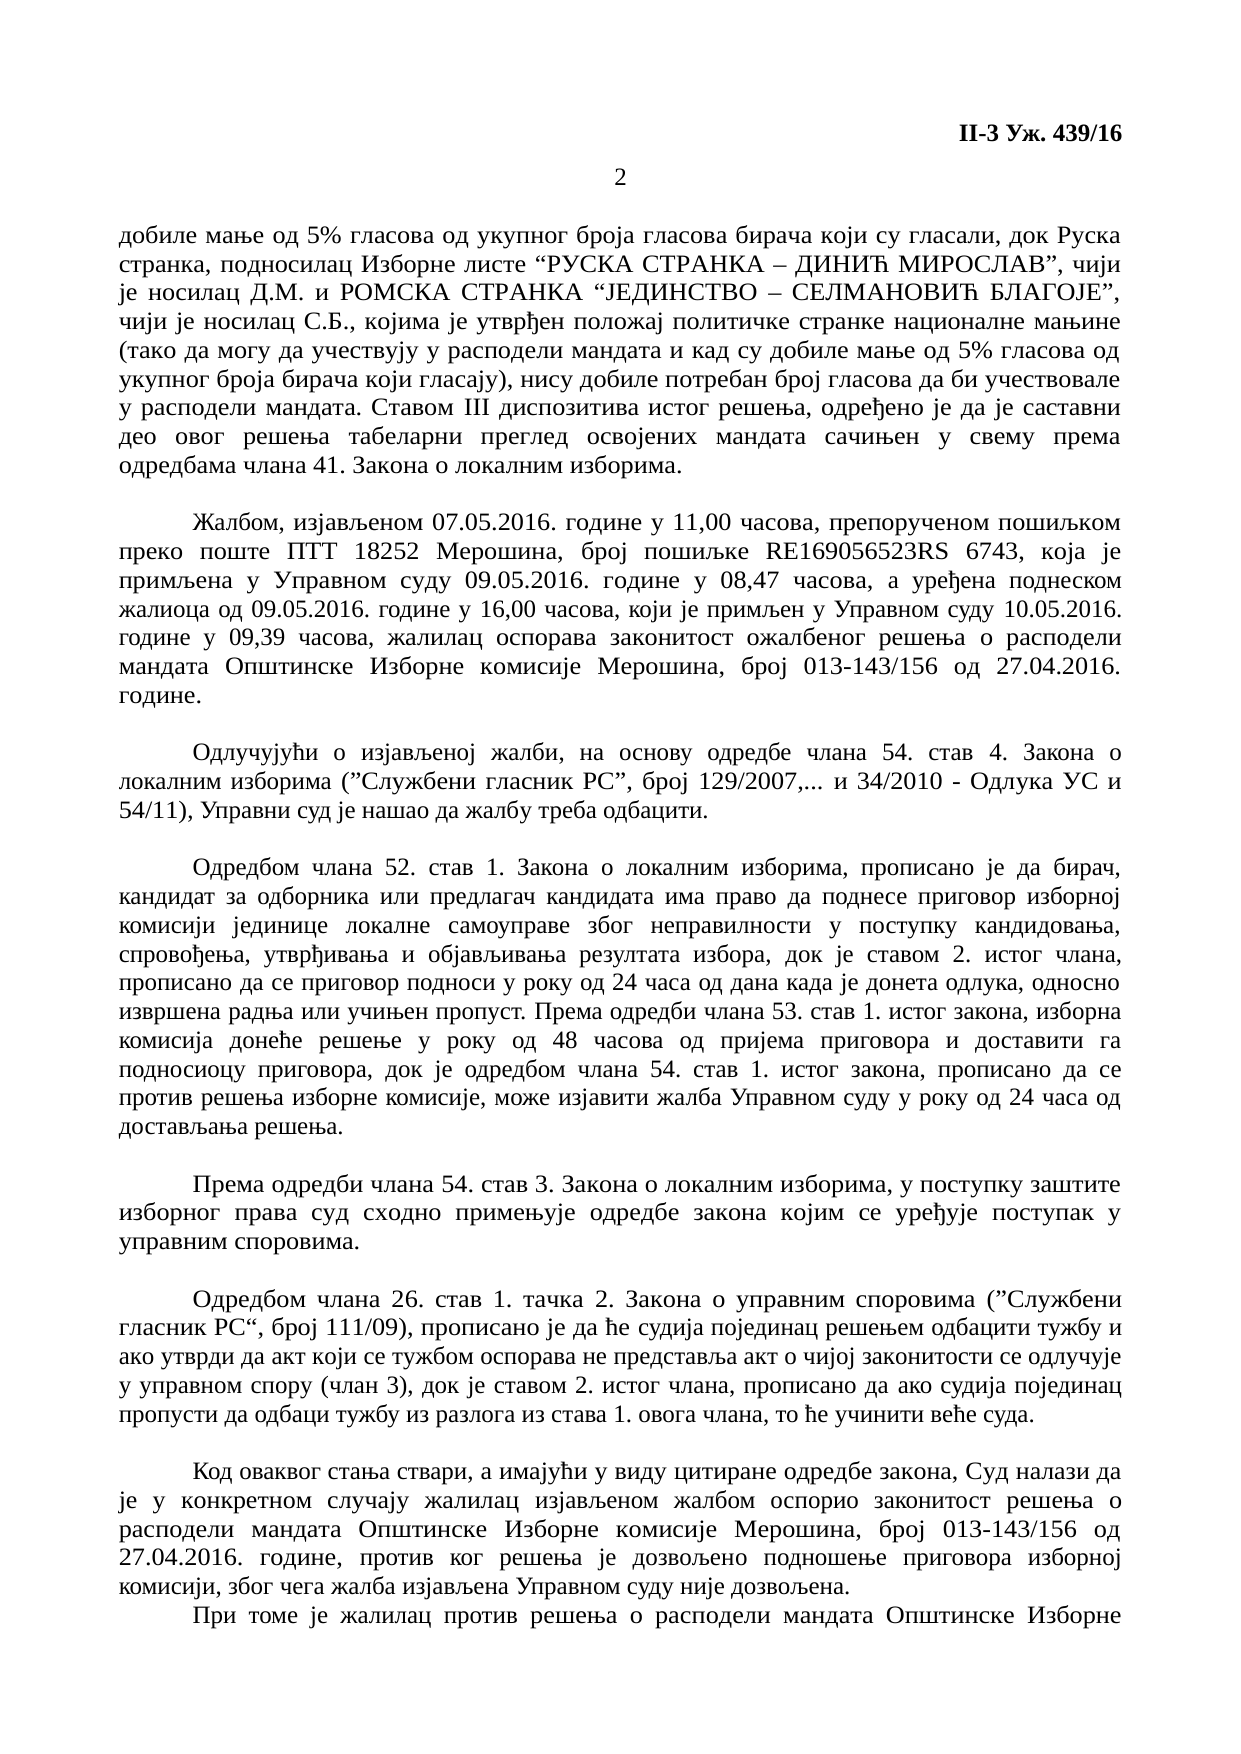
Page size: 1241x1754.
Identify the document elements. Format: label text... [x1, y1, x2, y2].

text Одредбом члана 26. став 1. тачка 2. Закона о управним споровима (”Службени гласник РС“, број 111/09), прописано је да ће судија појединац решењем одбацити тужбу и ако утврди да акт који се тужбом оспорава не представља акт о чијој законитости се одлучује у управном спору (члан 3), док је ставом 2. истог члана, прописано да ако судија појединац пропусти да одбаци тужбу из разлога из става 1. овога члана, то ће учинити веће суда. [118, 1284, 1122, 1427]
text Код оваквог стања ствари, а имајући у виду цитиране одредбе закона, Суд налази да је у конкретном случају жалилац изјављеном жалбом оспорио законитост решења о расподели мандата Општинске Изборне комисије Мерошина, број 013-143/156 од 27.04.2016. године, против ког решења је дозвољено подношење приговора изборној комисији, због чега жалба изјављена Управном суду није дозвољена. [118, 1456, 1122, 1600]
text Жалбом, изјављеном 07.05.2016. године у 11,00 часова, препорученом пошиљком преко поште ПТТ 18252 Мерошина, број пошиљке RE169056523RS 6743, која је примљена у Управном суду 09.05.2016. године у 08,47 часова, а уређена поднеском жалиоца од 09.05.2016. године у 16,00 часова, који је примљен у Управном суду 10.05.2016. године у 09,39 часова, жалилац оспорава законитост ожалбеног решења о расподели мандата Општинске Изборне комисије Мерошина, број 013-143/156 од 27.04.2016. године. [117, 507, 1122, 709]
text Одредбом члана 52. став 1. Закона о локалним изборима, прописано је да бирач, кандидат за одборника или предлагач кандидата има право да поднесе приговор изборној комисији јединице локалне самоуправе због неправилности у поступку кандидовања, спровођења, утврђивања и објављивања резултата избора, док је ставом 2. истог члана, прописано да се приговор подноси у року од 24 часа од дана када је донета одлука, односно извршена радња или учињен пропуст. Према одредби члана 53. став 1. истог закона, изборна комисија донеће решење у року од 48 часова од пријема приговора и доставити га подносиоцу приговора, док је одредбом члана 54. став 1. истог закона, прописано да се против решења изборне комисије, може изјавити жалба Управном суду у року од 24 часа од достављања решења. [117, 852, 1122, 1140]
text Према одредби члана 54. став 3. Закона о локалним изборима, у поступку заштите изборног права суд сходно примењује одредбе закона којим се уређује поступак у управним споровима. [117, 1169, 1122, 1255]
text При томе је жалилац против решења о расподели мандата Општинске Изборне [118, 1600, 1122, 1629]
text Одлучујући о изјављеној жалби, на основу одредбе члана 54. став 4. Закона о локалним изборима (”Службени гласник РС”, број 129/2007,... и 34/2010 - Одлука УС и 54/11), Управни суд је нашао да жалбу треба одбацити. [117, 737, 1122, 824]
text добиле мање од 5% гласова од укупног броја гласова бирача који су гласали, док Руска странка, подносилац Изборне листе “РУСКА СТРАНКА – ДИНИЋ МИРОСЛАВ”, чији је носилац Д.М. и РОМСКА СТРАНКА “ЈЕДИНСТВО – СЕЛМАНОВИЋ БЛАГОЈЕ”, чији је носилац С.Б., којима је утврђен положај политичке странке националне мањине (тако да могу да учествују у расподели мандата и кад су добиле мање од 5% гласова од укупног броја бирача који гласају), нису добиле потребан број гласова да би учествовале у расподели мандата. Ставом III диспозитива истог решења, одређено је да је саставни део овог решења табеларни преглед освојених мандата сачињен у свему према одредбама члана 41. Закона о локалним изборима. [117, 220, 1122, 479]
